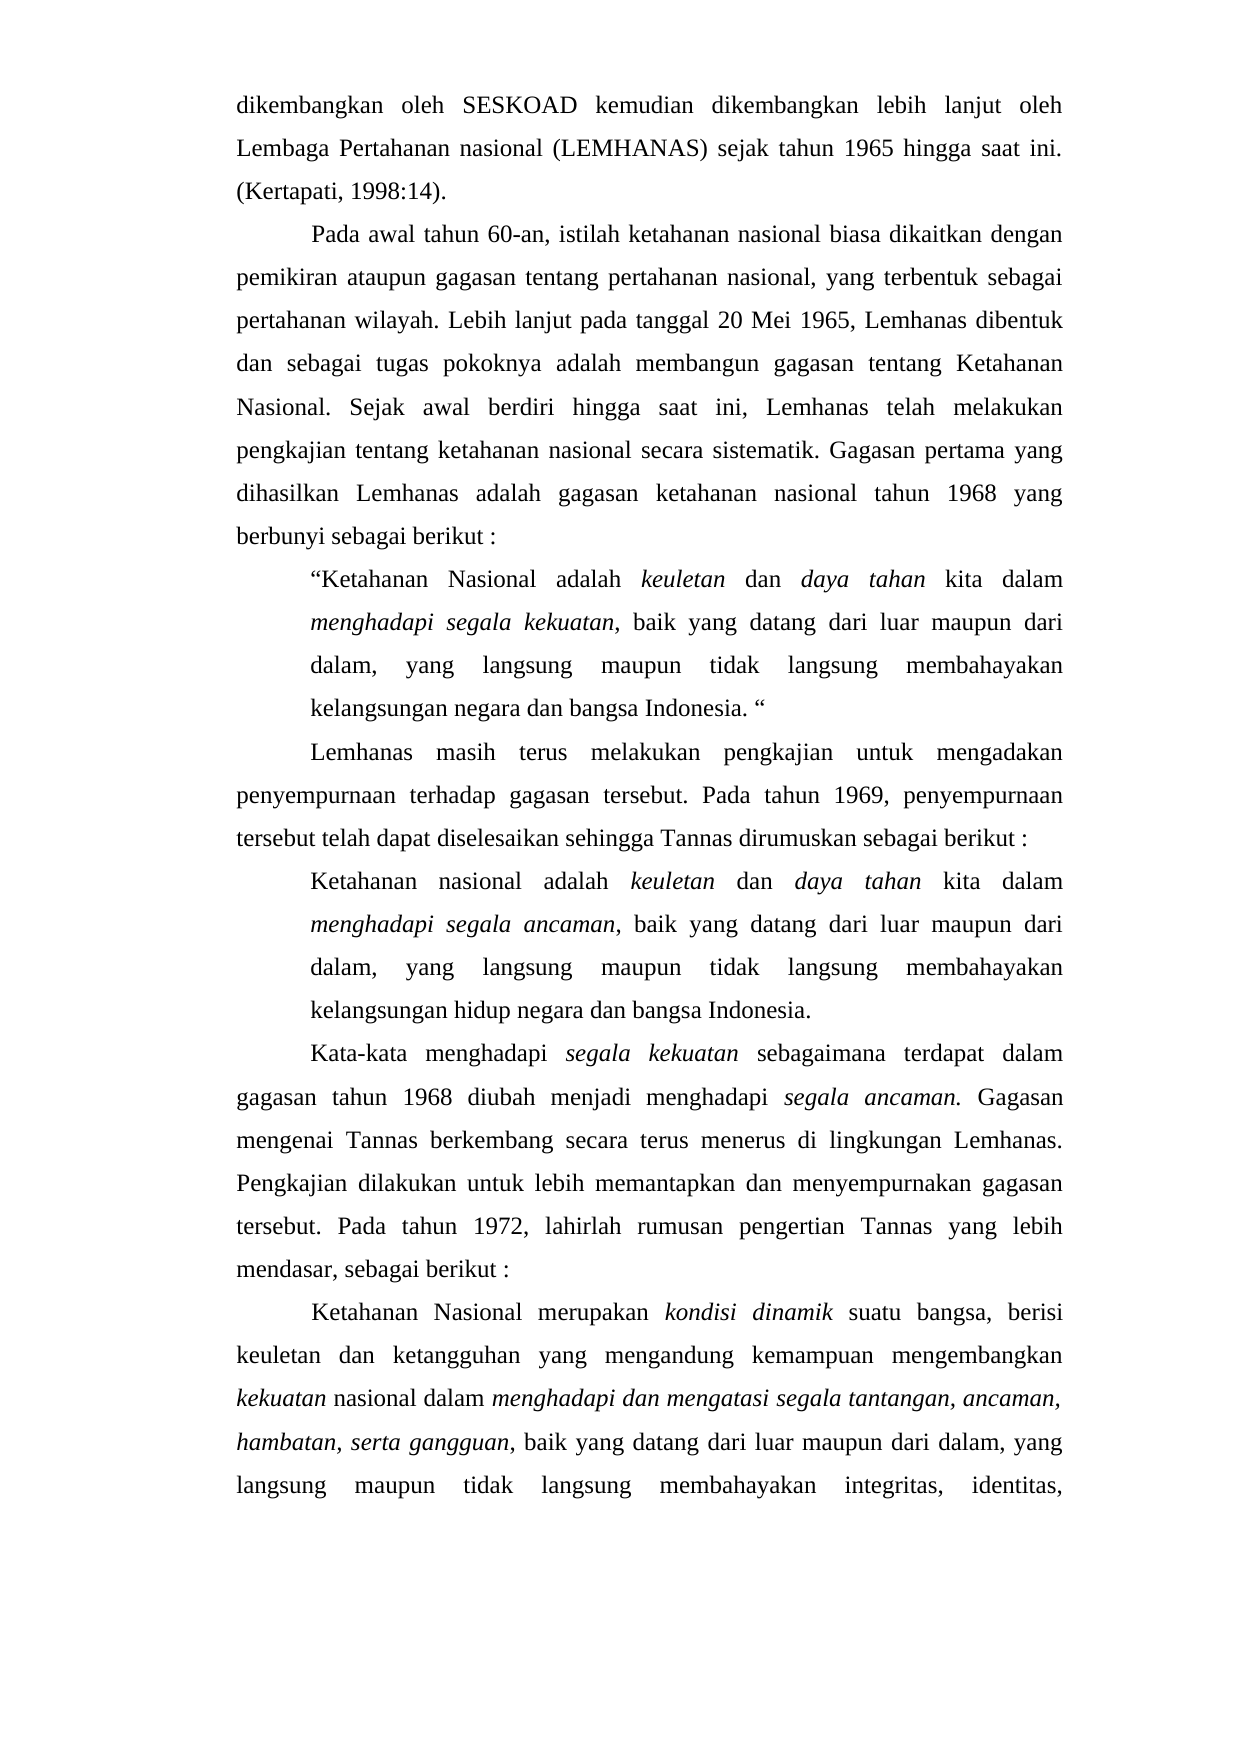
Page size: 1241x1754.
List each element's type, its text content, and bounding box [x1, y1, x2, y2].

text Ketahanan nasional adalah keuletan dan daya tahan kita dalam menghadapi segala ancaman, baik yang datang dari luar maupun dari dalam, yang langsung maupun tidak langsung membahayakan kelangsungan hidup negara dan bangsa Indonesia. [310, 866, 1063, 1024]
text dikembangkan oleh SESKOAD kemudian dikembangkan lebih lanjut oleh Lembaga Pertahanan nasional (LEMHANAS) sejak tahun 1965 hingga saat ini. (Kertapati, 1998:14). [236, 90, 1063, 205]
text Pada awal tahun 60-an, istilah ketahanan nasional biasa dikaitkan dengan pemikiran ataupun gagasan tentang pertahanan nasional, yang terbentuk sebagai pertahanan wilayah. Lebih lanjut pada tanggal 20 Mei 1965, Lemhanas dibentuk dan sebagai tugas pokoknya adalah membangun gagasan tentang Ketahanan Nasional. Sejak awal berdiri hingga saat ini, Lemhanas telah melakukan pengkajian tentang ketahanan nasional secara sistematik. Gagasan pertama yang dihasilkan Lemhanas adalah gagasan ketahanan nasional tahun 1968 yang berbunyi sebagai berikut : [236, 219, 1063, 550]
text Ketahanan Nasional merupakan kondisi dinamik suatu bangsa, berisi keuletan dan ketangguhan yang mengandung kemampuan mengembangkan kekuatan nasional dalam menghadapi dan mengatasi segala tantangan, ancaman, hambatan, serta gangguan, baik yang datang dari luar maupun dari dalam, yang langsung maupun tidak langsung membahayakan integritas, identitas, [236, 1297, 1063, 1498]
text Lemhanas masih terus melakukan pengkajian untuk mengadakan penyempurnaan terhadap gagasan tersebut. Pada tahun 1969, penyempurnaan tersebut telah dapat diselesaikan sehingga Tannas dirumuskan sebagai berikut : [236, 737, 1063, 852]
text “Ketahanan Nasional adalah keuletan dan daya tahan kita dalam menghadapi segala kekuatan, baik yang datang dari luar maupun dari dalam, yang langsung maupun tidak langsung membahayakan kelangsungan negara dan bangsa Indonesia. “ [310, 564, 1063, 722]
text Kata-kata menghadapi segala kekuatan sebagaimana terdapat dalam gagasan tahun 1968 diubah menjadi menghadapi segala ancaman. Gagasan mengenai Tannas berkembang secara terus menerus di lingkungan Lemhanas. Pengkajian dilakukan untuk lebih memantapkan dan menyempurnakan gagasan tersebut. Pada tahun 1972, lahirlah rumusan pengertian Tannas yang lebih mendasar, sebagai berikut : [236, 1038, 1063, 1283]
